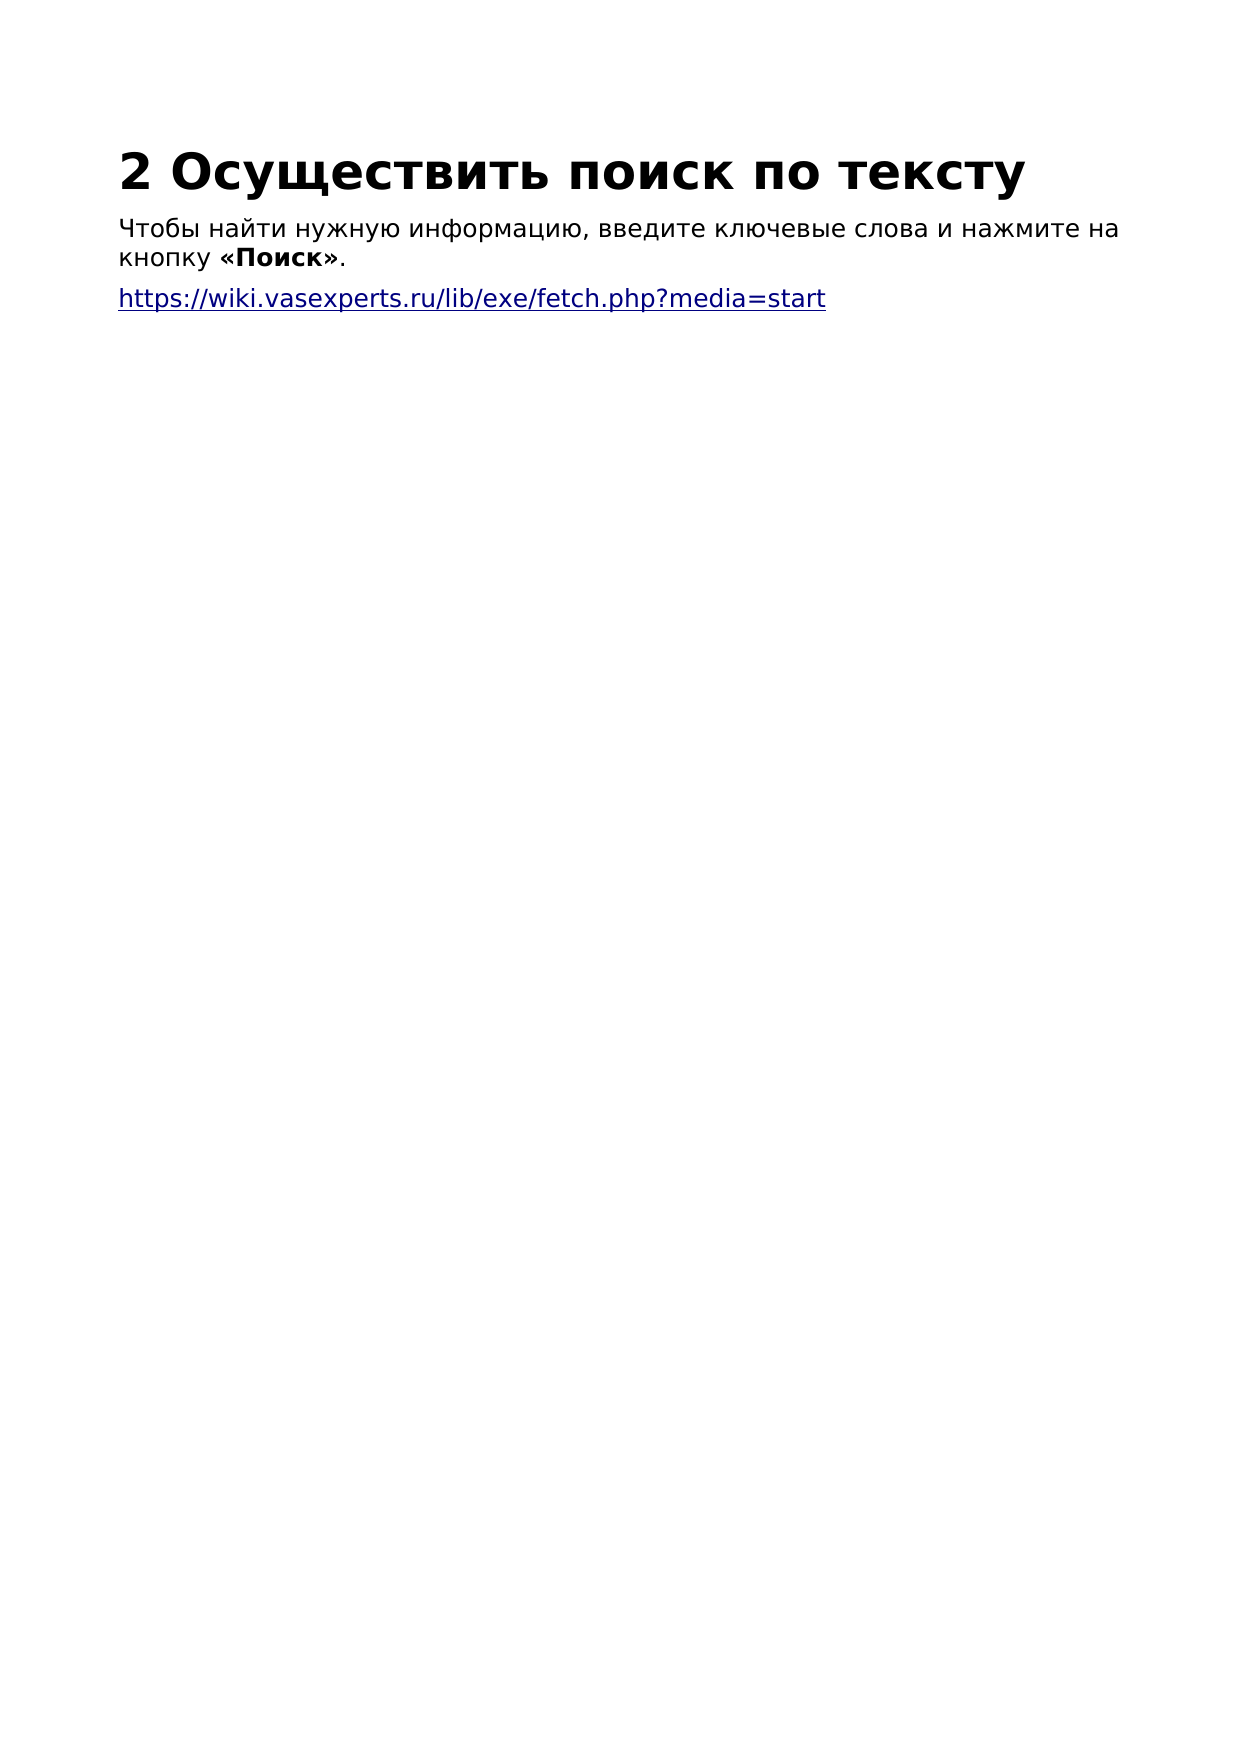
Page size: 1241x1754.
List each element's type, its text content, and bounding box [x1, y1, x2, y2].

text Чтобы найти нужную информацию, введите ключевые слова и нажмите на кнопку «Поиск». [118, 214, 1122, 272]
text https://wiki.vasexperts.ru/lib/exe/fetch.php?media=start [118, 285, 1122, 314]
subtitle 2 Осуществить поиск по тексту [118, 143, 1122, 201]
